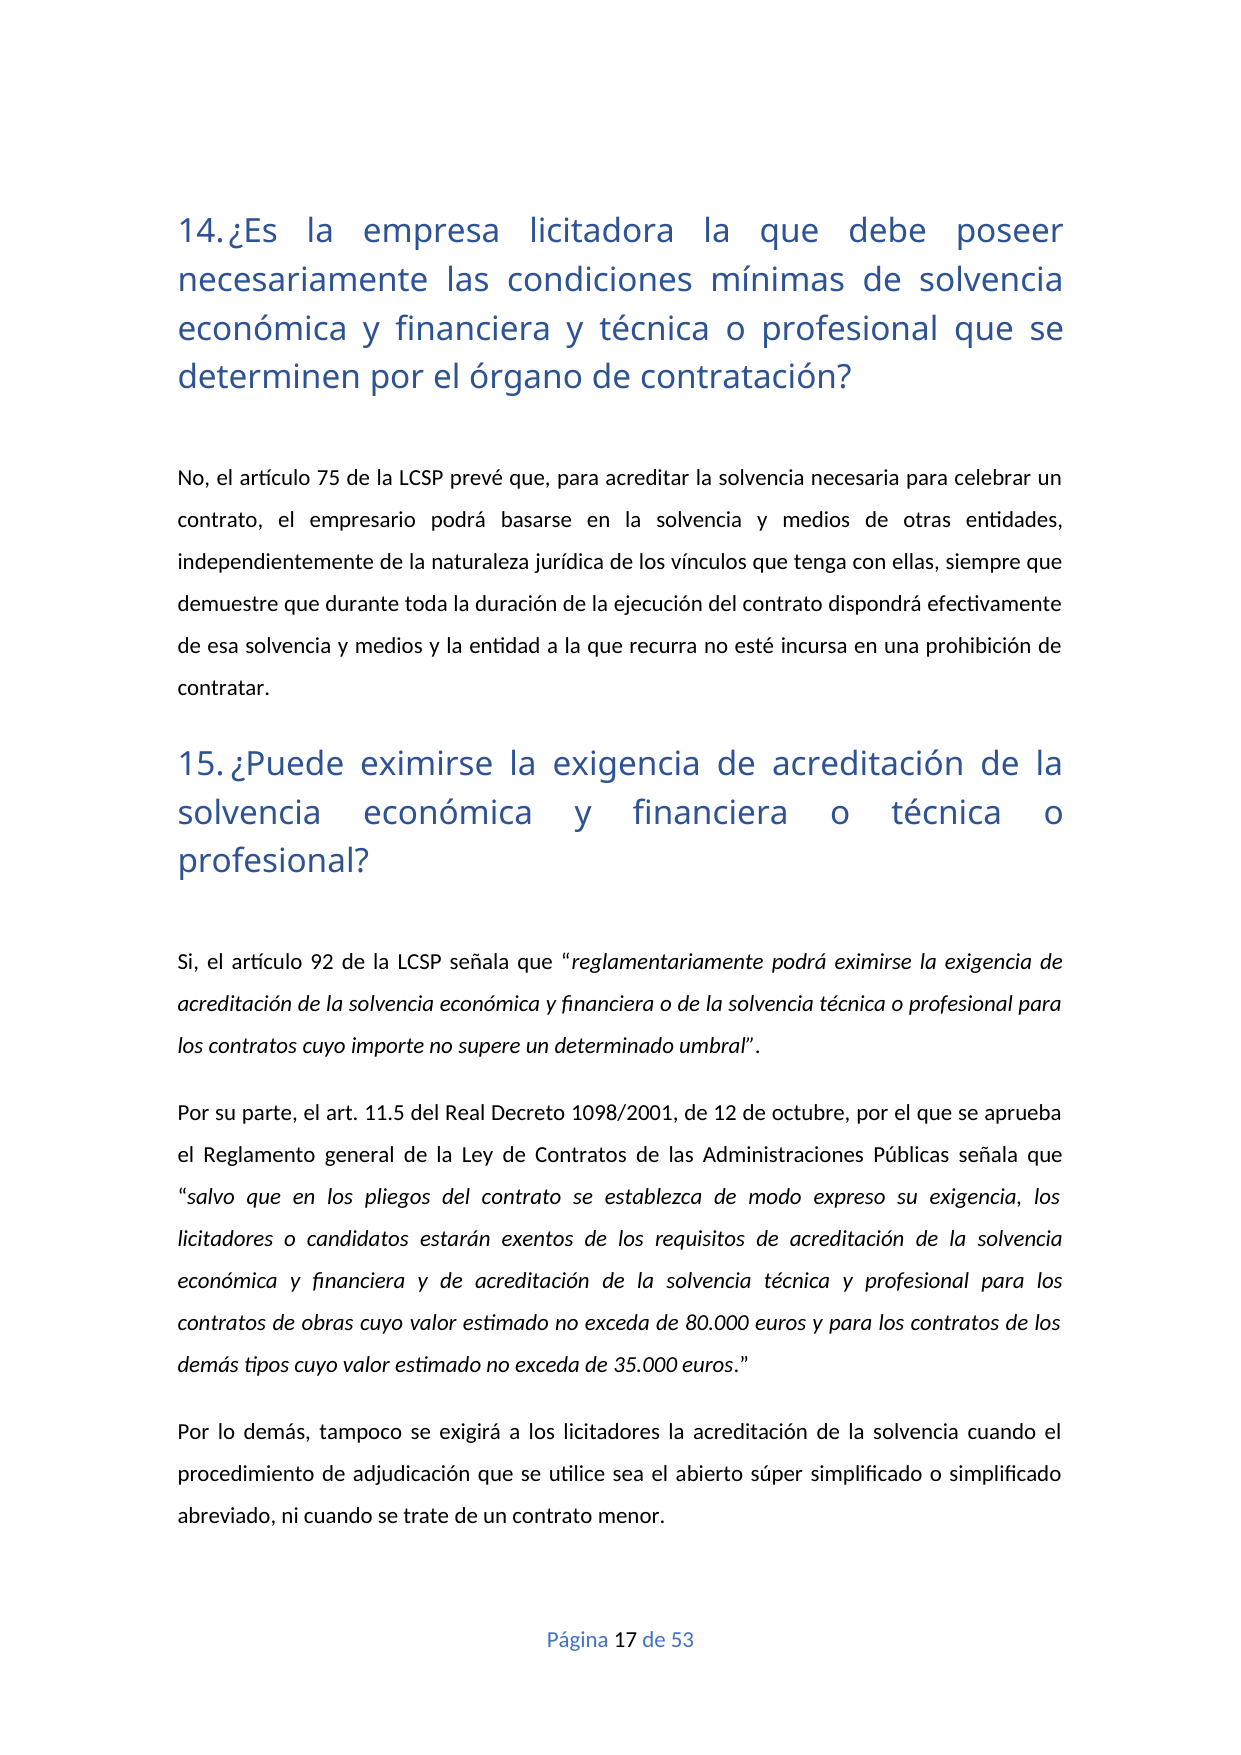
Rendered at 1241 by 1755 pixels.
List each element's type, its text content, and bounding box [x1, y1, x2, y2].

list ¿Es la empresa licitadora la que debe poseer necesariamente las condiciones mínimas de solvencia económica y financiera y técnica o profesional que se determinen por el órgano de contratación? [177, 207, 1064, 398]
text Por su parte, el art. 11.5 del Real Decreto 1098/2001, de 12 de octubre, por el que se aprueba el Reglamento general de la Ley de Contratos de las Administraciones Públicas señala que “salvo que en los pliegos del contrato se establezca de modo expreso su exigencia, los licitadores o candidatos estarán exentos de los requisitos de acreditación de la solvencia económica y financiera y de acreditación de la solvencia técnica y profesional para los contratos de obras cuyo valor estimado no exceda de 80.000 euros y para los contratos de los demás tipos cuyo valor estimado no exceda de 35.000 euros.” [177, 1098, 1064, 1378]
text No, el artículo 75 de la LCSP prevé que, para acreditar la solvencia necesaria para celebrar un contrato, el empresario podrá basarse en la solvencia y medios de otras entidades, independientemente de la naturaleza jurídica de los vínculos que tenga con ellas, siempre que demuestre que durante toda la duración de la ejecución del contrato dispondrá efectivamente de esa solvencia y medios y la entidad a la que recurra no esté incursa en una prohibición de contratar. [177, 463, 1064, 701]
text Por lo demás, tampoco se exigirá a los licitadores la acreditación de la solvencia cuando el procedimiento de adjudicación que se utilice sea el abierto súper simplificado o simplificado abreviado, ni cuando se trate de un contrato menor. [177, 1417, 1063, 1529]
text Si, el artículo 92 de la LCSP señala que “reglamentariamente podrá eximirse la exigencia de acreditación de la solvencia económica y financiera o de la solvencia técnica o profesional para los contratos cuyo importe no supere un determinado umbral”. [177, 947, 1063, 1059]
list ¿Puede eximirse la exigencia de acreditación de la solvencia económica y financiera o técnica o profesional? [177, 740, 1064, 882]
